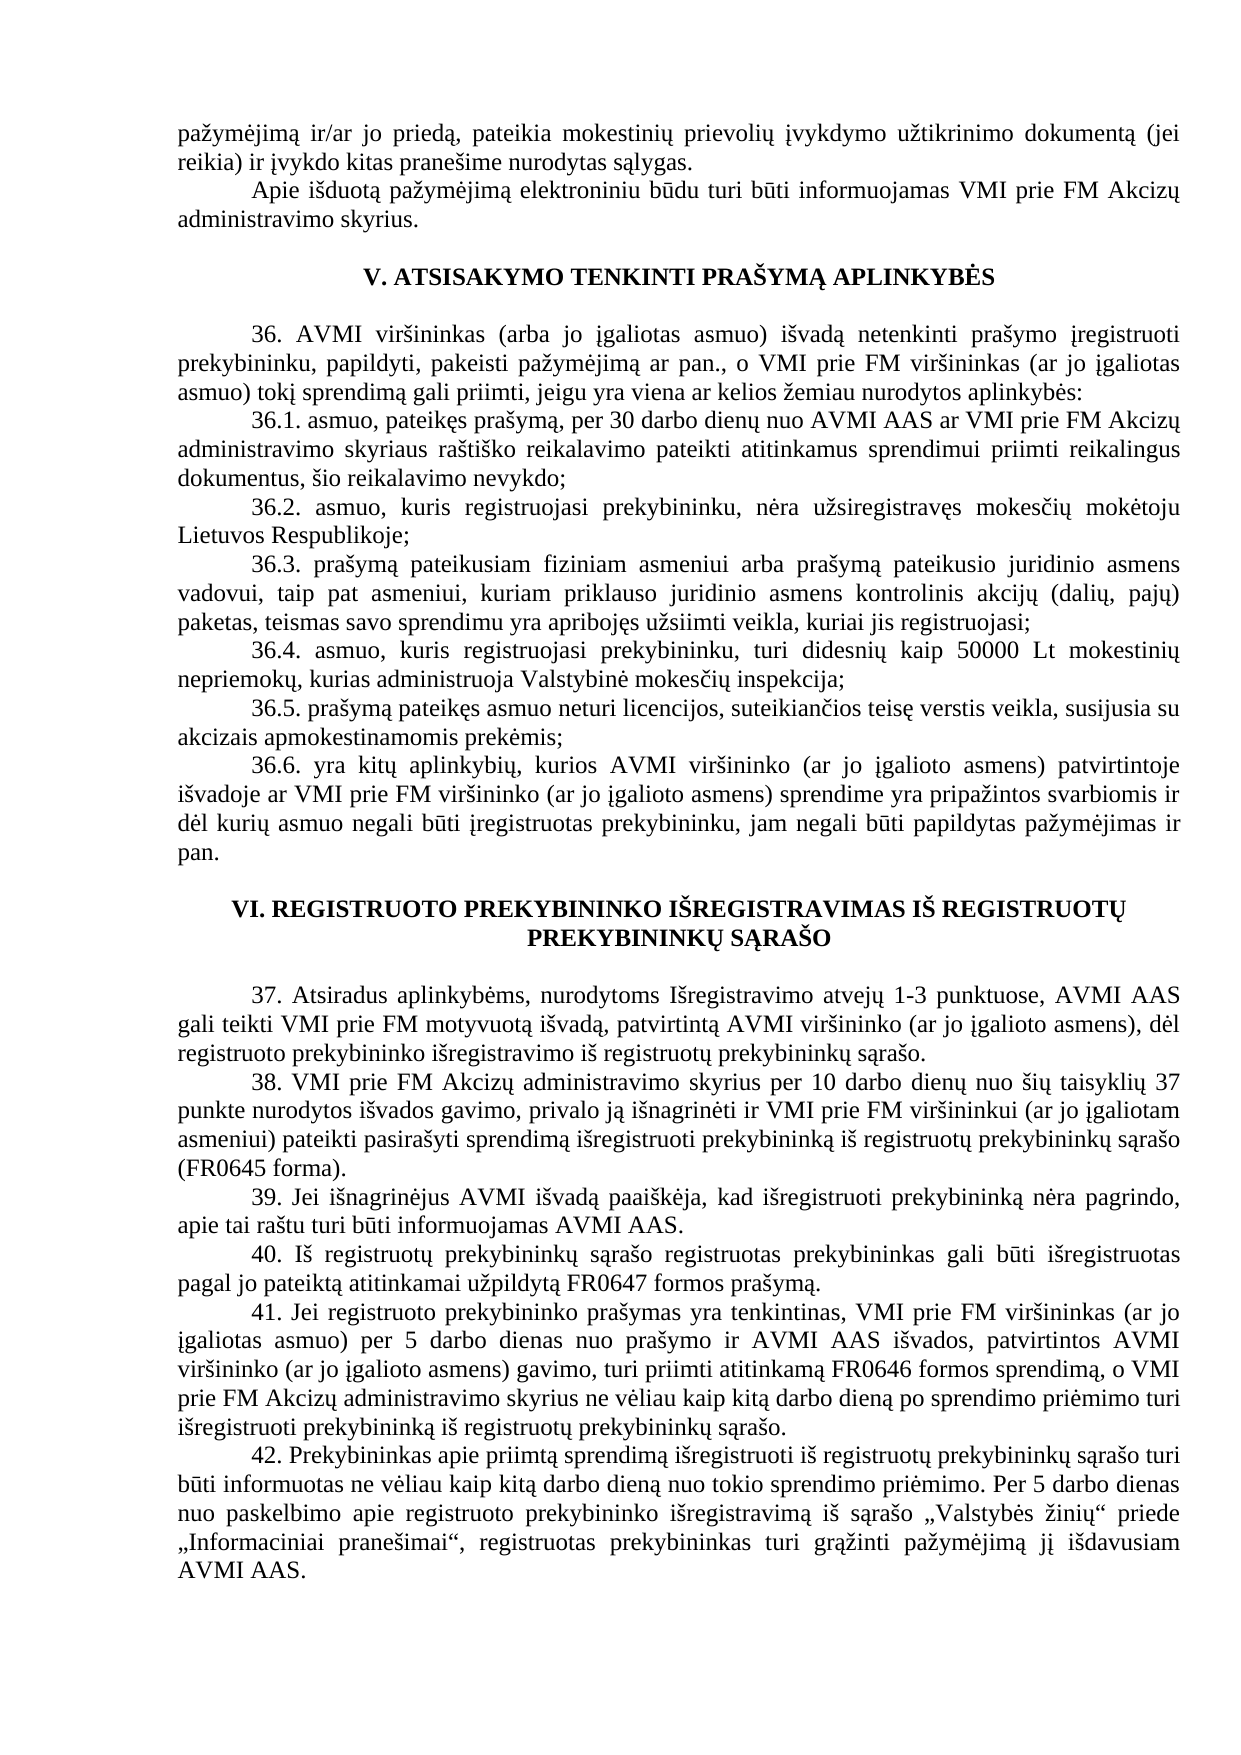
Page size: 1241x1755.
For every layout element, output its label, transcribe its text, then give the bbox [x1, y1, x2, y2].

text 36.3. prašymą pateikusiam fiziniam asmeniui arba prašymą pateikusio juridinio asmens vadovui, taip pat asmeniui, kuriam priklauso juridinio asmens kontrolinis akcijų (dalių, pajų) paketas, teismas savo sprendimu yra apribojęs užsiimti veikla, kuriai jis registruojasi; [177, 549, 1181, 636]
text 36.2. asmuo, kuris registruojasi prekybininku, nėra užsiregistravęs mokesčių mokėtoju Lietuvos Respublikoje; [177, 492, 1181, 549]
text pažymėjimą ir/ar jo priedą, pateikia mokestinių prievolių įvykdymo užtikrinimo dokumentą (jei reikia) ir įvykdo kitas pranešime nurodytas sąlygas. [177, 118, 1181, 176]
text 40. Iš registruotų prekybininkų sąrašo registruotas prekybininkas gali būti išregistruotas pagal jo pateiktą atitinkamai užpildytą FR0647 formos prašymą. [177, 1239, 1181, 1297]
text V. ATSISAKYMO TENKINTI PRAŠYMĄ APLINKYBĖS [177, 262, 1181, 291]
text 36.4. asmuo, kuris registruojasi prekybininku, turi didesnių kaip 50000 Lt mokestinių nepriemokų, kurias administruoja Valstybinė mokesčių inspekcija; [177, 636, 1181, 693]
text 36. AVMI viršininkas (arba jo įgaliotas asmuo) išvadą netenkinti prašymo įregistruoti prekybininku, papildyti, pakeisti pažymėjimą ar pan., o VMI prie FM viršininkas (ar jo įgaliotas asmuo) tokį sprendimą gali priimti, jeigu yra viena ar kelios žemiau nurodytos aplinkybės: [177, 319, 1181, 406]
text Apie išduotą pažymėjimą elektroniniu būdu turi būti informuojamas VMI prie FM Akcizų administravimo skyrius. [177, 176, 1181, 233]
text 36.6. yra kitų aplinkybių, kurios AVMI viršininko (ar jo įgalioto asmens) patvirtintoje išvadoje ar VMI prie FM viršininko (ar jo įgalioto asmens) sprendime yra pripažintos svarbiomis ir dėl kurių asmuo negali būti įregistruotas prekybininku, jam negali būti papildytas pažymėjimas ir pan. [177, 751, 1181, 866]
text 37. Atsiradus aplinkybėms, nurodytoms Išregistravimo atvejų 1-3 punktuose, AVMI AAS gali teikti VMI prie FM motyvuotą išvadą, patvirtintą AVMI viršininko (ar jo įgalioto asmens), dėl registruoto prekybininko išregistravimo iš registruotų prekybininkų sąrašo. [177, 981, 1181, 1067]
text 38. VMI prie FM Akcizų administravimo skyrius per 10 darbo dienų nuo šių taisyklių 37 punkte nurodytos išvados gavimo, privalo ją išnagrinėti ir VMI prie FM viršininkui (ar jo įgaliotam asmeniui) pateikti pasirašyti sprendimą išregistruoti prekybininką iš registruotų prekybininkų sąrašo (FR0645 forma). [177, 1067, 1181, 1182]
text 42. Prekybininkas apie priimtą sprendimą išregistruoti iš registruotų prekybininkų sąrašo turi būti informuotas ne vėliau kaip kitą darbo dieną nuo tokio sprendimo priėmimo. Per 5 darbo dienas nuo paskelbimo apie registruoto prekybininko išregistravimą iš sąrašo „Valstybės žinių“ priede „Informaciniai pranešimai“, registruotas prekybininkas turi grąžinti pažymėjimą jį išdavusiam AVMI AAS. [177, 1441, 1181, 1584]
text 39. Jei išnagrinėjus AVMI išvadą paaiškėja, kad išregistruoti prekybininką nėra pagrindo, apie tai raštu turi būti informuojamas AVMI AAS. [177, 1182, 1181, 1239]
text 36.1. asmuo, pateikęs prašymą, per 30 darbo dienų nuo AVMI AAS ar VMI prie FM Akcizų administravimo skyriaus raštiško reikalavimo pateikti atitinkamus sprendimui priimti reikalingus dokumentus, šio reikalavimo nevykdo; [177, 406, 1181, 492]
text 36.5. prašymą pateikęs asmuo neturi licencijos, suteikiančios teisę verstis veikla, susijusia su akcizais apmokestinamomis prekėmis; [177, 693, 1181, 751]
text 41. Jei registruoto prekybininko prašymas yra tenkintinas, VMI prie FM viršininkas (ar jo įgaliotas asmuo) per 5 darbo dienas nuo prašymo ir AVMI AAS išvados, patvirtintos AVMI viršininko (ar jo įgalioto asmens) gavimo, turi priimti atitinkamą FR0646 formos sprendimą, o VMI prie FM Akcizų administravimo skyrius ne vėliau kaip kitą darbo dieną po sprendimo priėmimo turi išregistruoti prekybininką iš registruotų prekybininkų sąrašo. [177, 1297, 1181, 1441]
text VI. REGISTRUOTO PREKYBININKO IŠREGISTRAVIMAS IŠ REGISTRUOTŲ PREKYBININKŲ SĄRAŠO [177, 894, 1181, 952]
